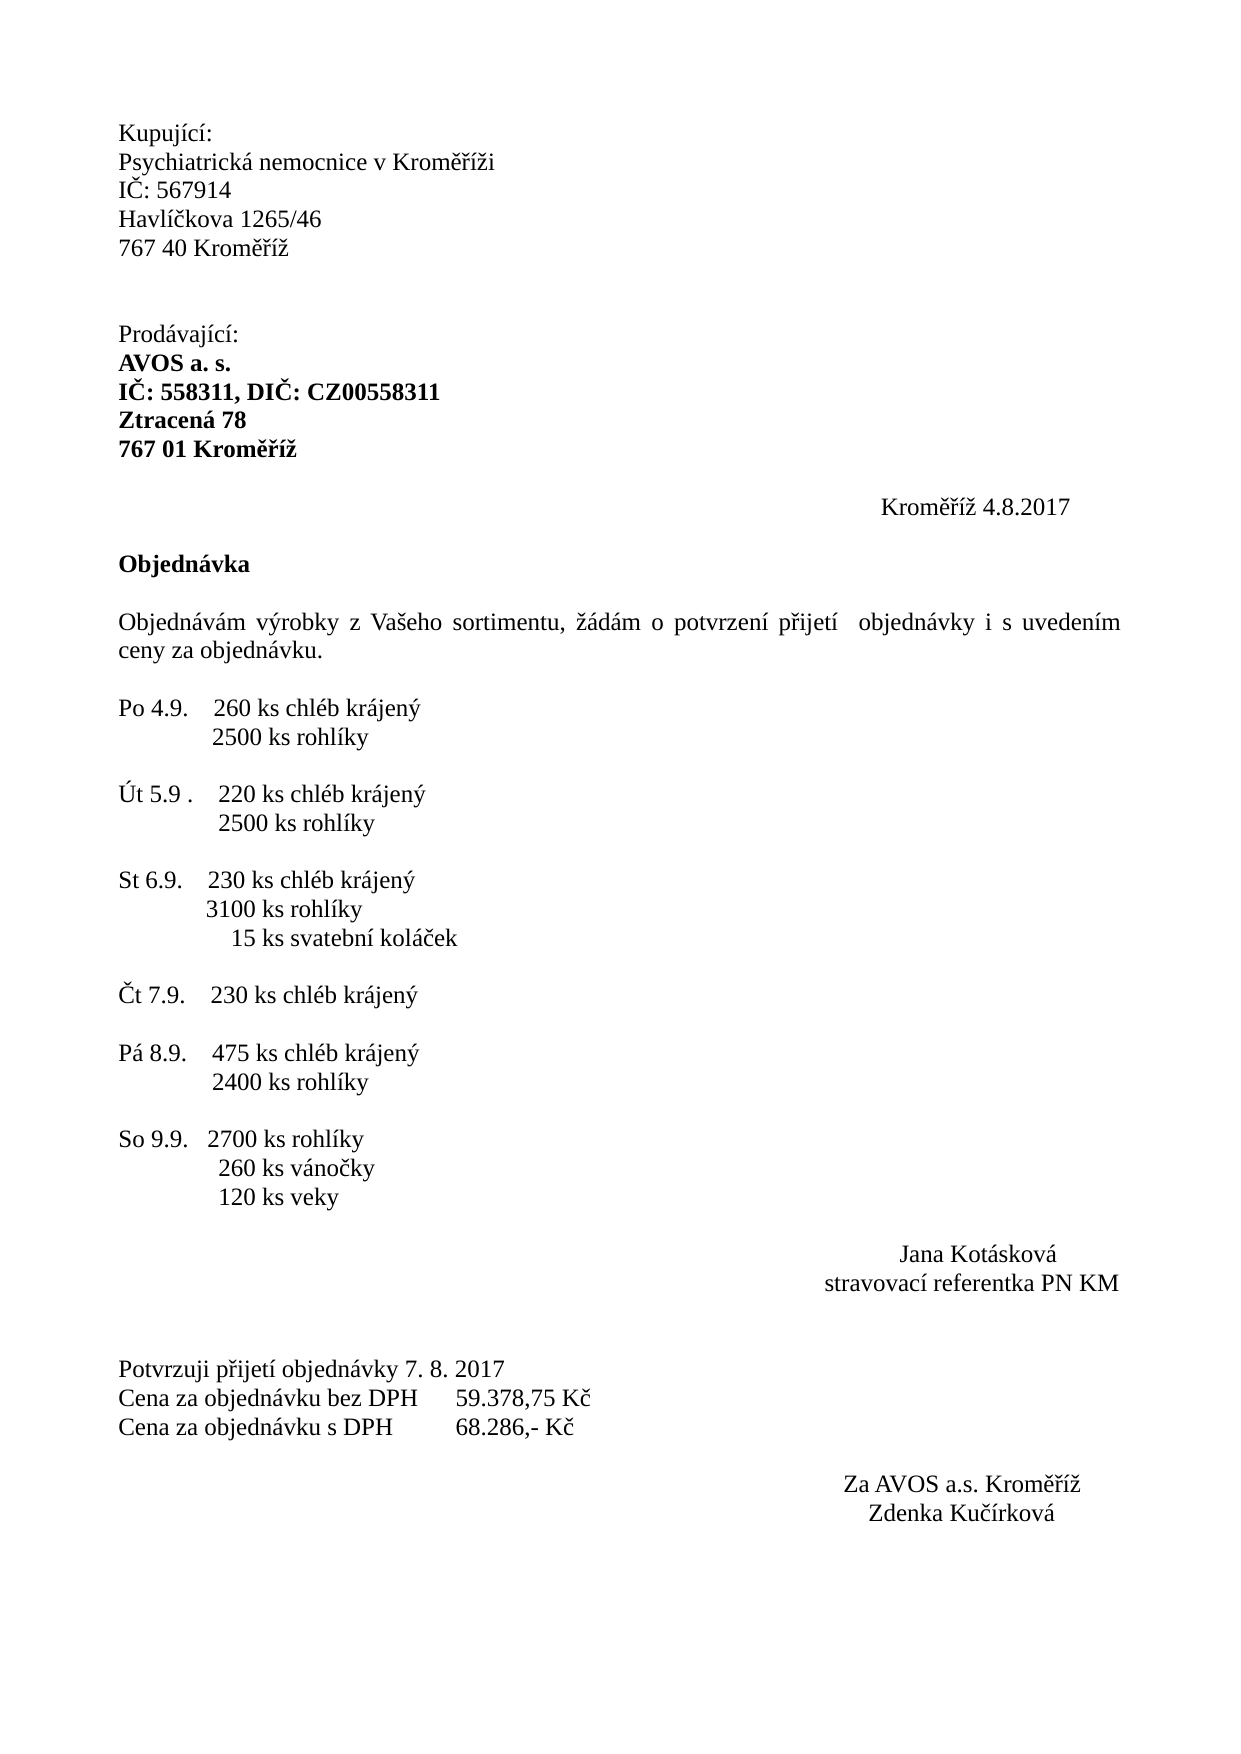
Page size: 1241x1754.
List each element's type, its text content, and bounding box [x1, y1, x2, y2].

text Čt 7.9. 230 ks chléb krájený [118, 981, 1122, 1009]
text Pá 8.9. 475 ks chléb krájený [118, 1038, 1122, 1067]
text So 9.9. 2700 ks rohlíky [118, 1124, 1122, 1153]
text 260 ks vánočky [118, 1153, 1122, 1182]
text 15 ks svatební koláček [118, 923, 1122, 952]
text Po 4.9. 260 ks chléb krájený [118, 693, 1122, 722]
text Kupující: [118, 118, 1122, 147]
text stravovací referentka PN KM [118, 1268, 1122, 1297]
text Jana Kotásková [118, 1239, 1122, 1268]
text Út 5.9 . 220 ks chléb krájený [118, 779, 1122, 808]
text Ztracená 78 [118, 406, 1122, 434]
text Havlíčkova 1265/46 [118, 204, 1122, 233]
text AVOS a. s. [118, 348, 1122, 377]
text Za AVOS a.s. Kroměříž [118, 1469, 1122, 1498]
text Kroměříž 4.8.2017 [118, 492, 1122, 521]
text 2500 ks rohlíky [118, 808, 1122, 837]
text 120 ks veky [118, 1182, 1122, 1211]
text 767 40 Kroměříž [118, 233, 1122, 262]
text Prodávající: [118, 319, 1122, 348]
text IČ: 558311, DIČ: CZ00558311 [118, 377, 1122, 406]
text Psychiatrická nemocnice v Kroměříži [118, 147, 1122, 176]
text 3100 ks rohlíky [118, 894, 1122, 923]
text Cena za objednávku bez DPH 59.378,75 Kč [118, 1383, 1122, 1412]
text Potvrzuji přijetí objednávky 7. 8. 2017 [118, 1354, 1122, 1383]
text Objednávám výrobky z Vašeho sortimentu, žádám o potvrzení přijetí objednávky i s uvedením ceny za objednávku. [118, 607, 1122, 664]
text St 6.9. 230 ks chléb krájený [118, 866, 1122, 894]
text Objednávka [118, 549, 1122, 578]
text 2400 ks rohlíky [118, 1067, 1122, 1096]
text IČ: 567914 [118, 176, 1122, 204]
text Zdenka Kučírková [118, 1498, 1122, 1527]
text 767 01 Kroměříž [118, 434, 1122, 463]
text Cena za objednávku s DPH 68.286,- Kč [118, 1412, 1122, 1441]
text 2500 ks rohlíky [118, 722, 1122, 751]
